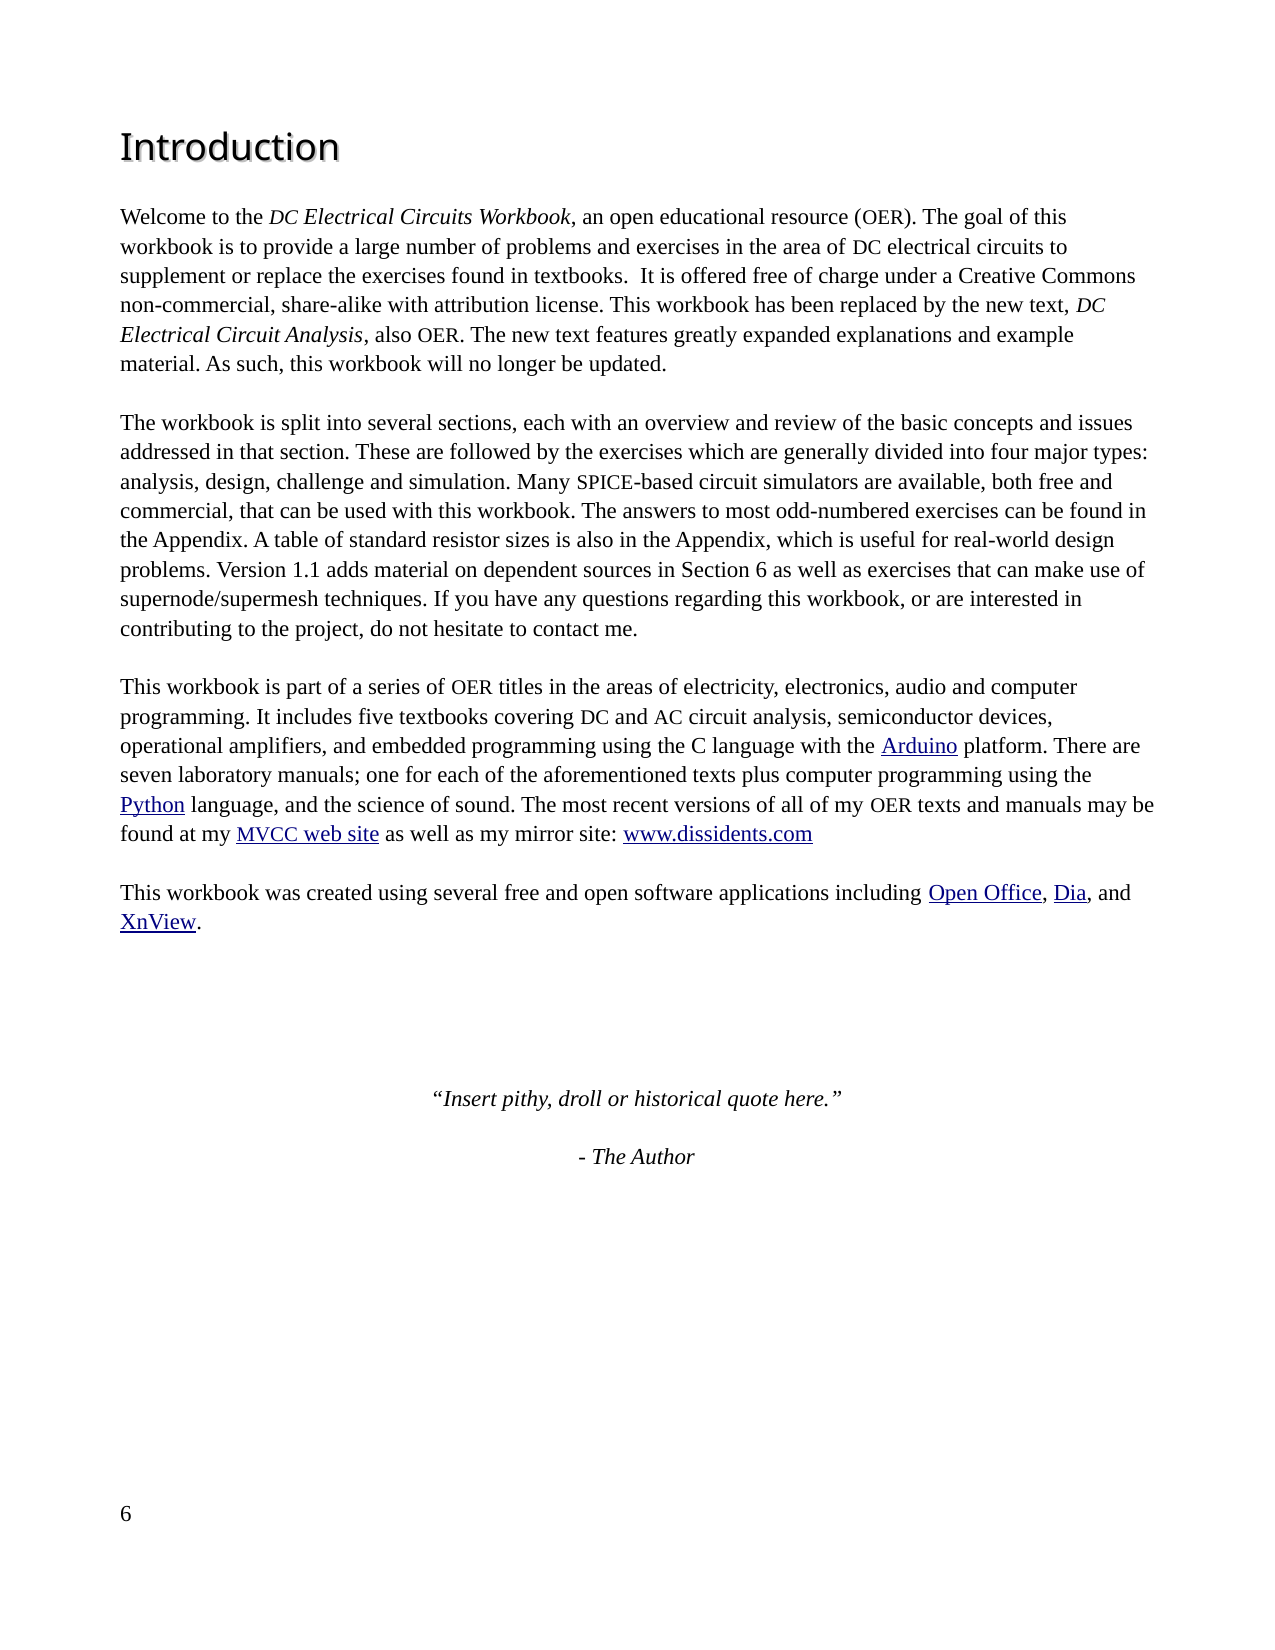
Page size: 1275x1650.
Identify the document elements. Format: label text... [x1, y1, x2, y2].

subtitle Introduction [120, 120, 1155, 171]
text This workbook is part of a series of OER titles in the areas of electricity, electronics, audio and computer programming. It includes five textbooks covering DC and AC circuit analysis, semiconductor devices, operational amplifiers, and embedded programming using the C language with the Arduino platform. There are seven laboratory manuals; one for each of the aforementioned texts plus computer programming using the Python language, and the science of sound. The most recent versions of all of my OER texts and manuals may be found at my MVCC web site as well as my mirror site: www.dissidents.com [120, 673, 1155, 847]
text The workbook is split into several sections, each with an overview and review of the basic concepts and issues addressed in that section. These are followed by the exercises which are generally divided into four major types: analysis, design, challenge and simulation. Many SPICE-based circuit simulators are available, both free and commercial, that can be used with this workbook. The answers to most odd-numbered exercises can be found in the Appendix. A table of standard resistor sizes is also in the Appendix, which is useful for real-world design problems. Version 1.1 adds material on dependent sources in Section 6 as well as exercises that can make use of supernode/supermesh techniques. If you have any questions regarding this workbook, or are interested in contributing to the project, do not hesitate to contact me. [120, 409, 1155, 641]
text - The Author [120, 1143, 1155, 1170]
text This workbook was created using several free and open software applications including Open Office, Dia, and XnView. [120, 879, 1155, 935]
text Welcome to the DC Electrical Circuits Workbook, an open educational resource (OER). The goal of this workbook is to provide a large number of problems and exercises in the area of DC electrical circuits to supplement or replace the exercises found in textbooks. It is offered free of charge under a Creative Commons non-commercial, share-alike with attribution license. This workbook has been replaced by the new text, DC Electrical Circuit Analysis, also OER. The new text features greatly expanded explanations and example material. As such, this workbook will no longer be updated. [120, 203, 1155, 377]
text “Insert pithy, droll or historical quote here.” [120, 1085, 1155, 1111]
